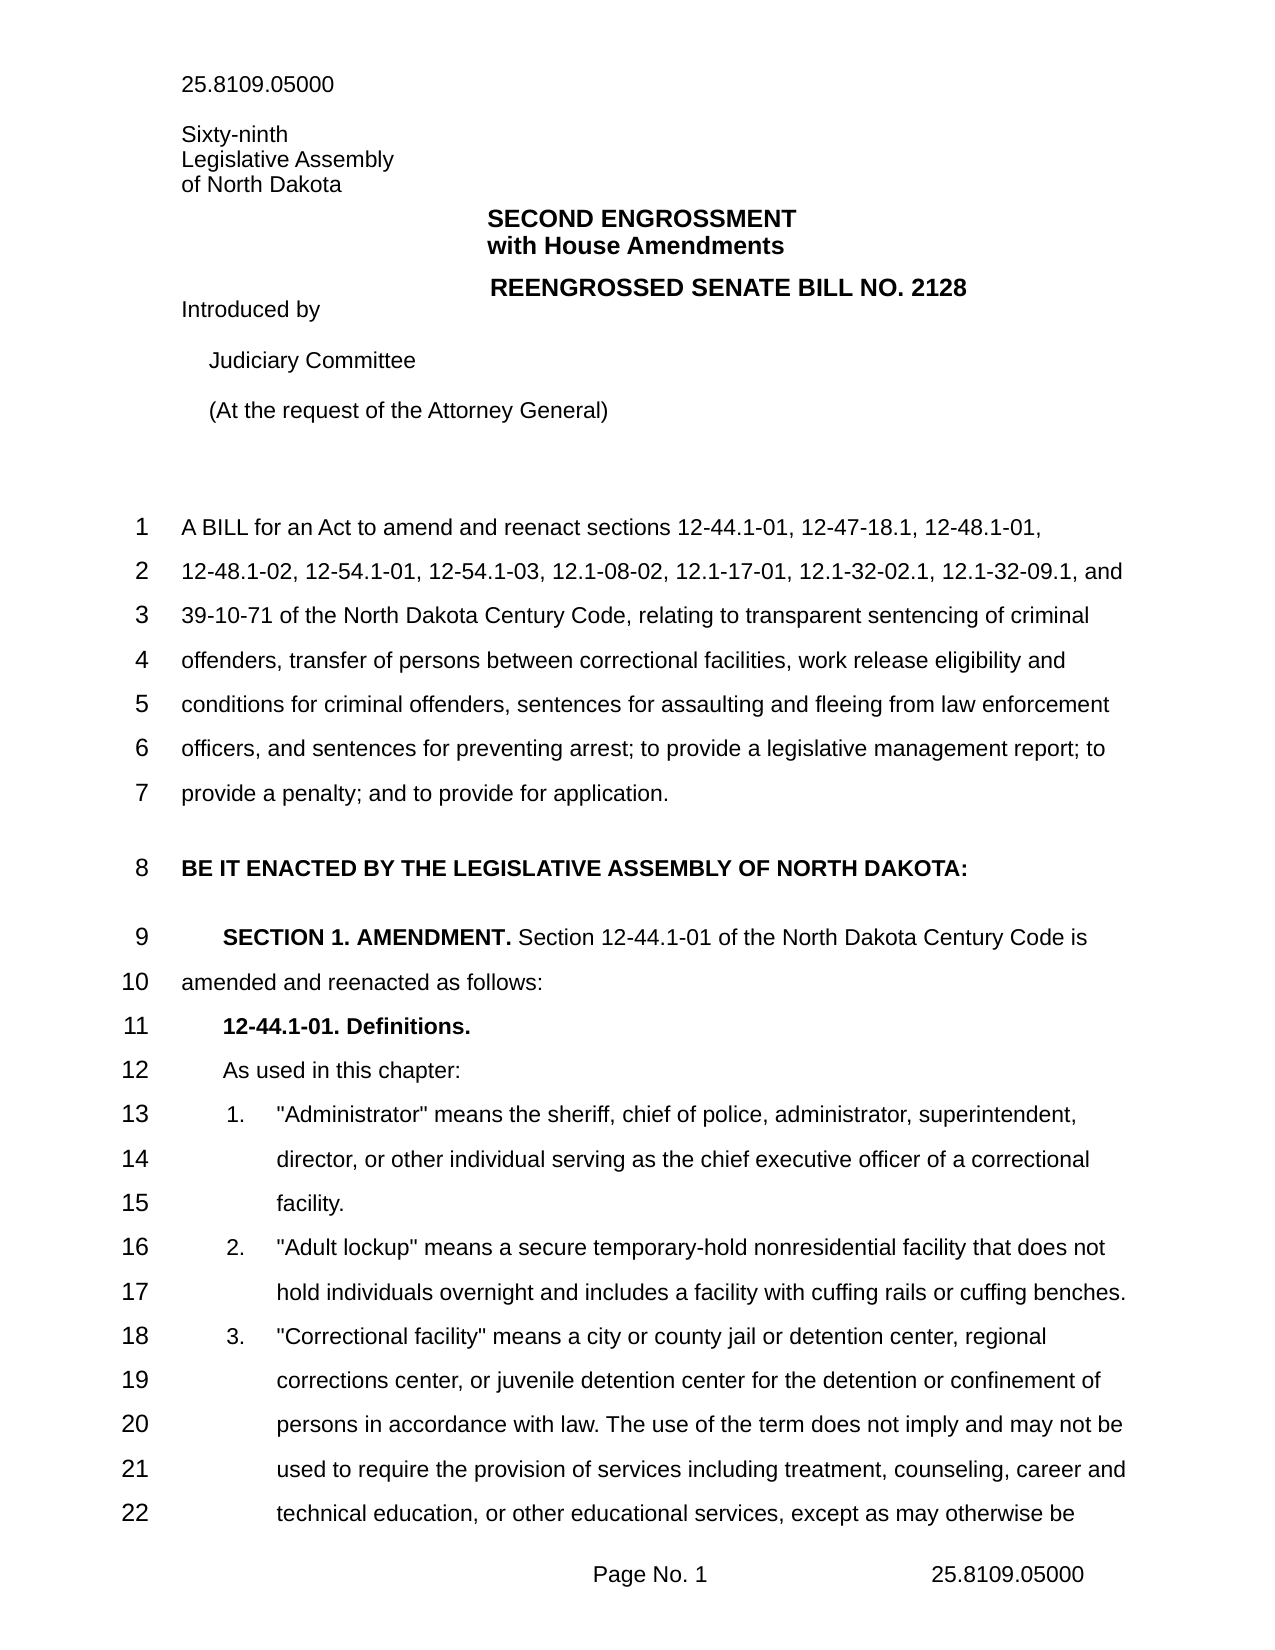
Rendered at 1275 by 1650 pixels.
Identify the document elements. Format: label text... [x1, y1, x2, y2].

title A BILL for an Act to amend and reenact sections 12‑44.1‑01, 12‑47‑18.1, 12‑48.1‑01, 12‑48.1‑02, 12‑54.1‑01, 12‑54.1‑03, 12.1‑08‑02, 12.1‑17‑01, 12.1‑32‑02.1, 12.1‑32‑09.1, and 39‑10‑71 of the North Dakota Century Code, relating to transparent sentencing of criminal offenders, transfer of persons between correctional facilities, work release eligibility and conditions for criminal offenders, sentences for assaulting and fleeing from law enforcement officers, and sentences for preventing arrest; to provide a legislative management report; to provide a penalty; and to provide for application. [181, 500, 1154, 810]
text 25.8109.05000 [181, 73, 1154, 98]
text Sixty-ninth [181, 123, 1154, 148]
text of North Dakota [181, 173, 1154, 198]
text BE IT ENACTED BY THE LEGISLATIVE ASSEMBLY OF NORTH DAKOTA: [181, 841, 1154, 885]
text (At the request of the Attorney General) [208, 400, 1154, 423]
text SECTION 1. AMENDMENT. Section 12‑44.1‑01 of the North Dakota Century Code is amended and reenacted as follows: [181, 910, 1154, 999]
title SECOND ENGROSSMENT [487, 206, 797, 233]
text Introduced by [181, 298, 1154, 323]
subtitle 12‑44.1‑01. Definitions. [181, 999, 1154, 1043]
text 3. "Correctional facility" means a city or county jail or detention center, regional corrections center, or juvenile detention center for the detention or confinement of persons in accordance with law. The use of the term does not imply and may not be used to require the provision of services including treatment, counseling, career and technical education, or other educational services, except as may otherwise be [181, 1309, 1154, 1530]
text 1. "Administrator" means the sheriff, chief of police, administrator, superintendent, director, or other individual serving as the chief executive officer of a correctional facility. [181, 1087, 1154, 1220]
text As used in this chapter: [181, 1043, 1154, 1087]
text Legislative Assembly [181, 148, 1154, 173]
title REENGROSSED Senate BILL NO. 2128 [490, 272, 967, 301]
title with House Amendments [487, 233, 797, 260]
text Judiciary Committee [208, 350, 1154, 373]
text 2. "Adult lockup" means a secure temporary-hold nonresidential facility that does not hold individuals overnight and includes a facility with cuffing rails or cuffing benches. [181, 1220, 1154, 1309]
